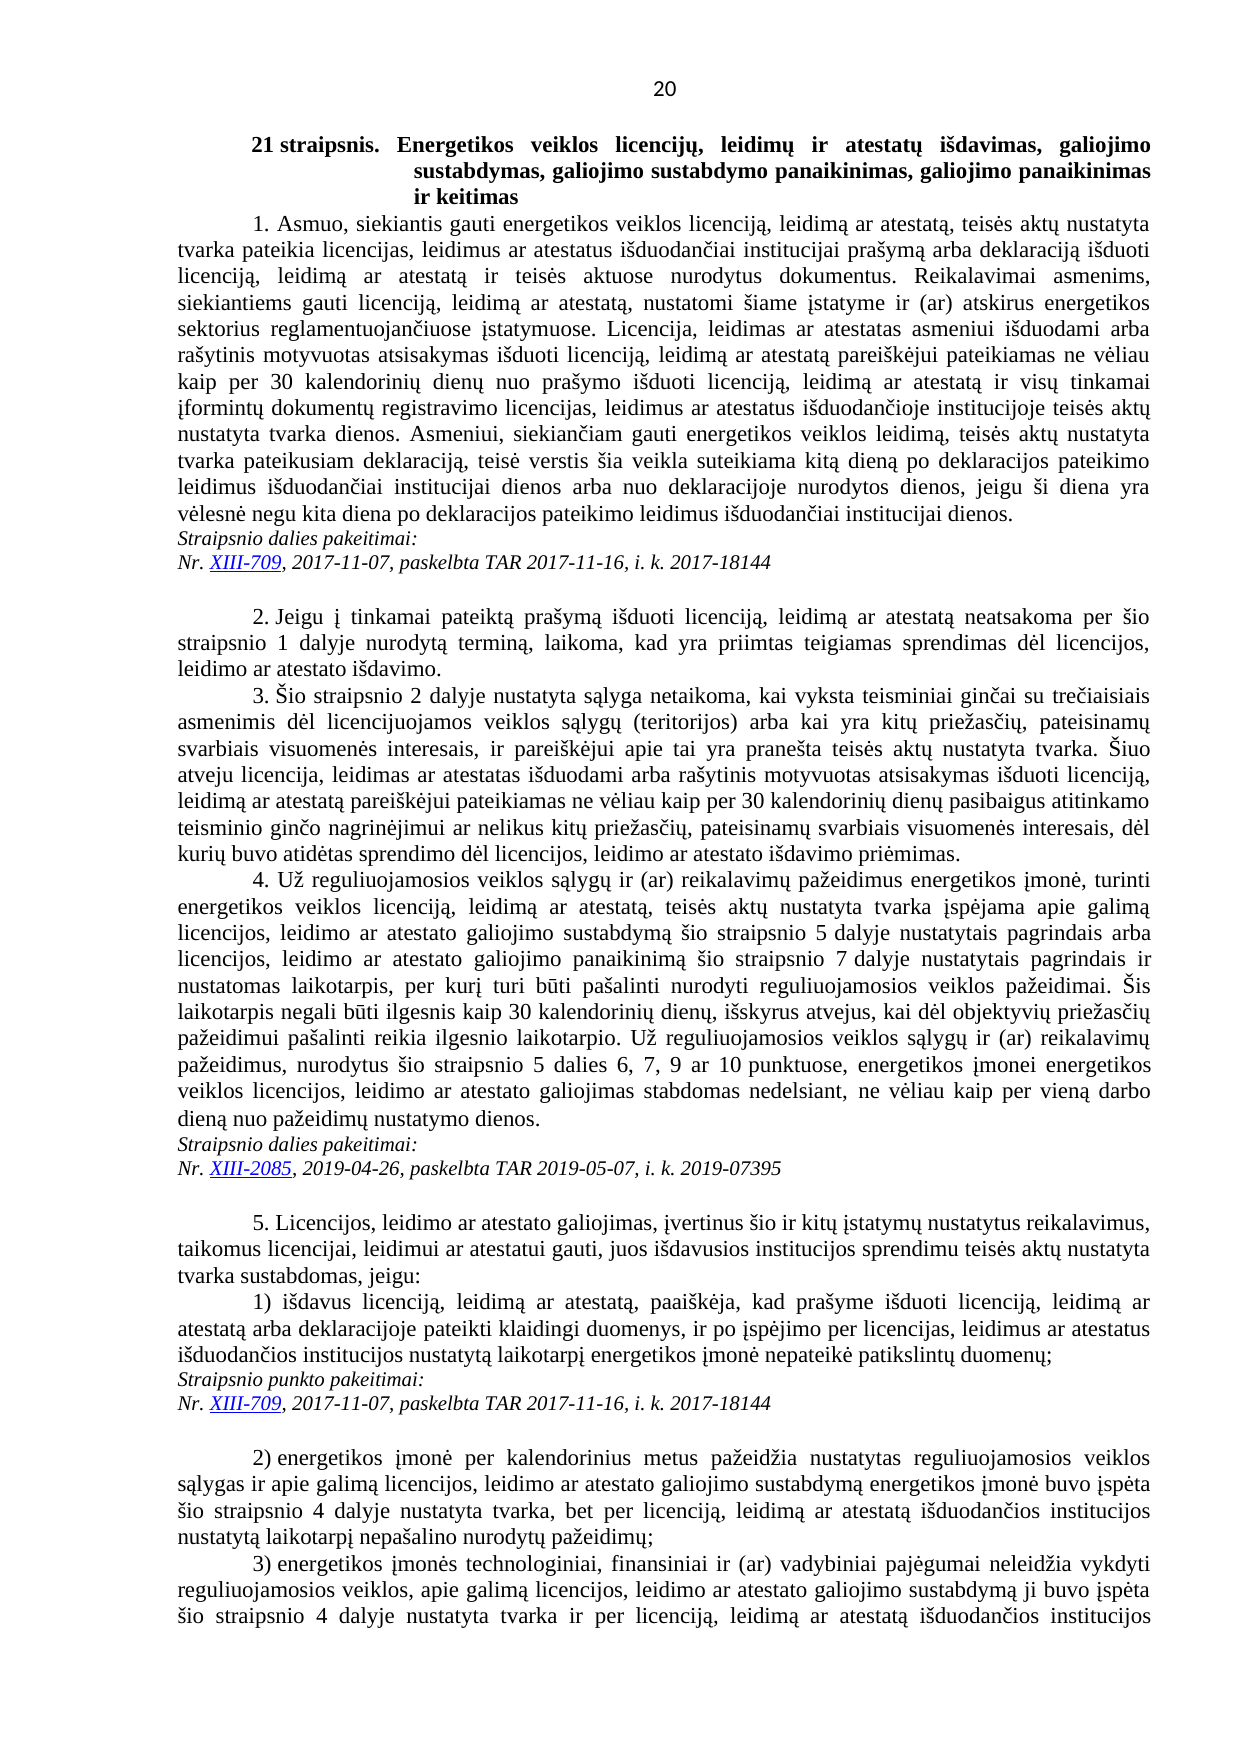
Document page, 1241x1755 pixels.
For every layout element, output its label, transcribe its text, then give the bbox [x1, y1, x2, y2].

text 1. Asmuo, siekiantis gauti energetikos veiklos licenciją, leidimą ar atestatą, teisės aktų nustatyta tvarka pateikia licencijas, leidimus ar atestatus išduodančiai institucijai prašymą arba deklaraciją išduoti licenciją, leidimą ar atestatą ir teisės aktuose nurodytus dokumentus. Reikalavimai asmenims, siekiantiems gauti licenciją, leidimą ar atestatą, nustatomi šiame įstatyme ir (ar) atskirus energetikos sektorius reglamentuojančiuose įstatymuose. Licencija, leidimas ar atestatas asmeniui išduodami arba rašytinis motyvuotas atsisakymas išduoti licenciją, leidimą ar atestatą pareiškėjui pateikiamas ne vėliau kaip per 30 kalendorinių dienų nuo prašymo išduoti licenciją, leidimą ar atestatą ir visų tinkamai įformintų dokumentų registravimo licencijas, leidimus ar atestatus išduodančioje institucijoje teisės aktų nustatyta tvarka dienos. Asmeniui, siekiančiam gauti energetikos veiklos leidimą, teisės aktų nustatyta tvarka pateikusiam deklaraciją, teisė verstis šia veikla suteikiama kitą dieną po deklaracijos pateikimo leidimus išduodančiai institucijai dienos arba nuo deklaracijoje nurodytos dienos, jeigu ši diena yra vėlesnė negu kita diena po deklaracijos pateikimo leidimus išduodančiai institucijai dienos. [177, 210, 1152, 526]
text Straipsnio dalies pakeitimai: [177, 1132, 1152, 1156]
text Nr. XIII-2085, 2019-04-26, paskelbta TAR 2019-05-07, i. k. 2019-07395 [177, 1156, 1152, 1180]
text 21 straipsnis. Energetikos veiklos licencijų, leidimų ir atestatų išdavimas, galiojimo sustabdymas, galiojimo sustabdymo panaikinimas, galiojimo panaikinimas ir keitimas [251, 131, 1152, 210]
text Straipsnio punkto pakeitimai: [177, 1367, 1152, 1391]
text Nr. XIII-709, 2017-11-07, paskelbta TAR 2017-11-16, i. k. 2017-18144 [177, 550, 1152, 574]
text 5. Licencijos, leidimo ar atestato galiojimas, įvertinus šio ir kitų įstatymų nustatytus reikalavimus, taikomus licencijai, leidimui ar atestatui gauti, juos išdavusios institucijos sprendimu teisės aktų nustatyta tvarka sustabdomas, jeigu: [177, 1209, 1152, 1288]
text Nr. XIII-709, 2017-11-07, paskelbta TAR 2017-11-16, i. k. 2017-18144 [177, 1391, 1152, 1415]
text 2. Jeigu į tinkamai pateiktą prašymą išduoti licenciją, leidimą ar atestatą neatsakoma per šio straipsnio 1 dalyje nurodytą terminą, laikoma, kad yra priimtas teigiamas sprendimas dėl licencijos, leidimo ar atestato išdavimo. [177, 603, 1152, 682]
text 2) energetikos įmonė per kalendorinius metus pažeidžia nustatytas reguliuojamosios veiklos sąlygas ir apie galimą licencijos, leidimo ar atestato galiojimo sustabdymą energetikos įmonė buvo įspėta šio straipsnio 4 dalyje nustatyta tvarka, bet per licenciją, leidimą ar atestatą išduodančios institucijos nustatytą laikotarpį nepašalino nurodytų pažeidimų; [177, 1444, 1152, 1549]
text 3. Šio straipsnio 2 dalyje nustatyta sąlyga netaikoma, kai vyksta teisminiai ginčai su trečiaisiais asmenimis dėl licencijuojamos veiklos sąlygų (teritorijos) arba kai yra kitų priežasčių, pateisinamų svarbiais visuomenės interesais, ir pareiškėjui apie tai yra pranešta teisės aktų nustatyta tvarka. Šiuo atveju licencija, leidimas ar atestatas išduodami arba rašytinis motyvuotas atsisakymas išduoti licenciją, leidimą ar atestatą pareiškėjui pateikiamas ne vėliau kaip per 30 kalendorinių dienų pasibaigus atitinkamo teisminio ginčo nagrinėjimui ar nelikus kitų priežasčių, pateisinamų svarbiais visuomenės interesais, dėl kurių buvo atidėtas sprendimo dėl licencijos, leidimo ar atestato išdavimo priėmimas. [177, 682, 1152, 866]
text 3) energetikos įmonės technologiniai, finansiniai ir (ar) vadybiniai pajėgumai neleidžia vykdyti reguliuojamosios veiklos, apie galimą licencijos, leidimo ar atestato galiojimo sustabdymą ji buvo įspėta šio straipsnio 4 dalyje nustatyta tvarka ir per licenciją, leidimą ar atestatą išduodančios institucijos [177, 1549, 1152, 1629]
text Straipsnio dalies pakeitimai: [177, 526, 1152, 550]
text 1) išdavus licenciją, leidimą ar atestatą, paaiškėja, kad prašyme išduoti licenciją, leidimą ar atestatą arba deklaracijoje pateikti klaidingi duomenys, ir po įspėjimo per licencijas, leidimus ar atestatus išduodančios institucijos nustatytą laikotarpį energetikos įmonė nepateikė patikslintų duomenų; [177, 1288, 1152, 1367]
text 4. Už reguliuojamosios veiklos sąlygų ir (ar) reikalavimų pažeidimus energetikos įmonė, turinti energetikos veiklos licenciją, leidimą ar atestatą, teisės aktų nustatyta tvarka įspėjama apie galimą licencijos, leidimo ar atestato galiojimo sustabdymą šio straipsnio 5 dalyje nustatytais pagrindais arba licencijos, leidimo ar atestato galiojimo panaikinimą šio straipsnio 7 dalyje nustatytais pagrindais ir nustatomas laikotarpis, per kurį turi būti pašalinti nurodyti reguliuojamosios veiklos pažeidimai. Šis laikotarpis negali būti ilgesnis kaip 30 kalendorinių dienų, išskyrus atvejus, kai dėl objektyvių priežasčių pažeidimui pašalinti reikia ilgesnio laikotarpio. Už reguliuojamosios veiklos sąlygų ir (ar) reikalavimų pažeidimus, nurodytus šio straipsnio 5 dalies 6, 7, 9 ar 10 punktuose, energetikos įmonei energetikos veiklos licencijos, leidimo ar atestato galiojimas stabdomas nedelsiant, ne vėliau kaip per vieną darbo dieną nuo pažeidimų nustatymo dienos. [177, 866, 1152, 1132]
